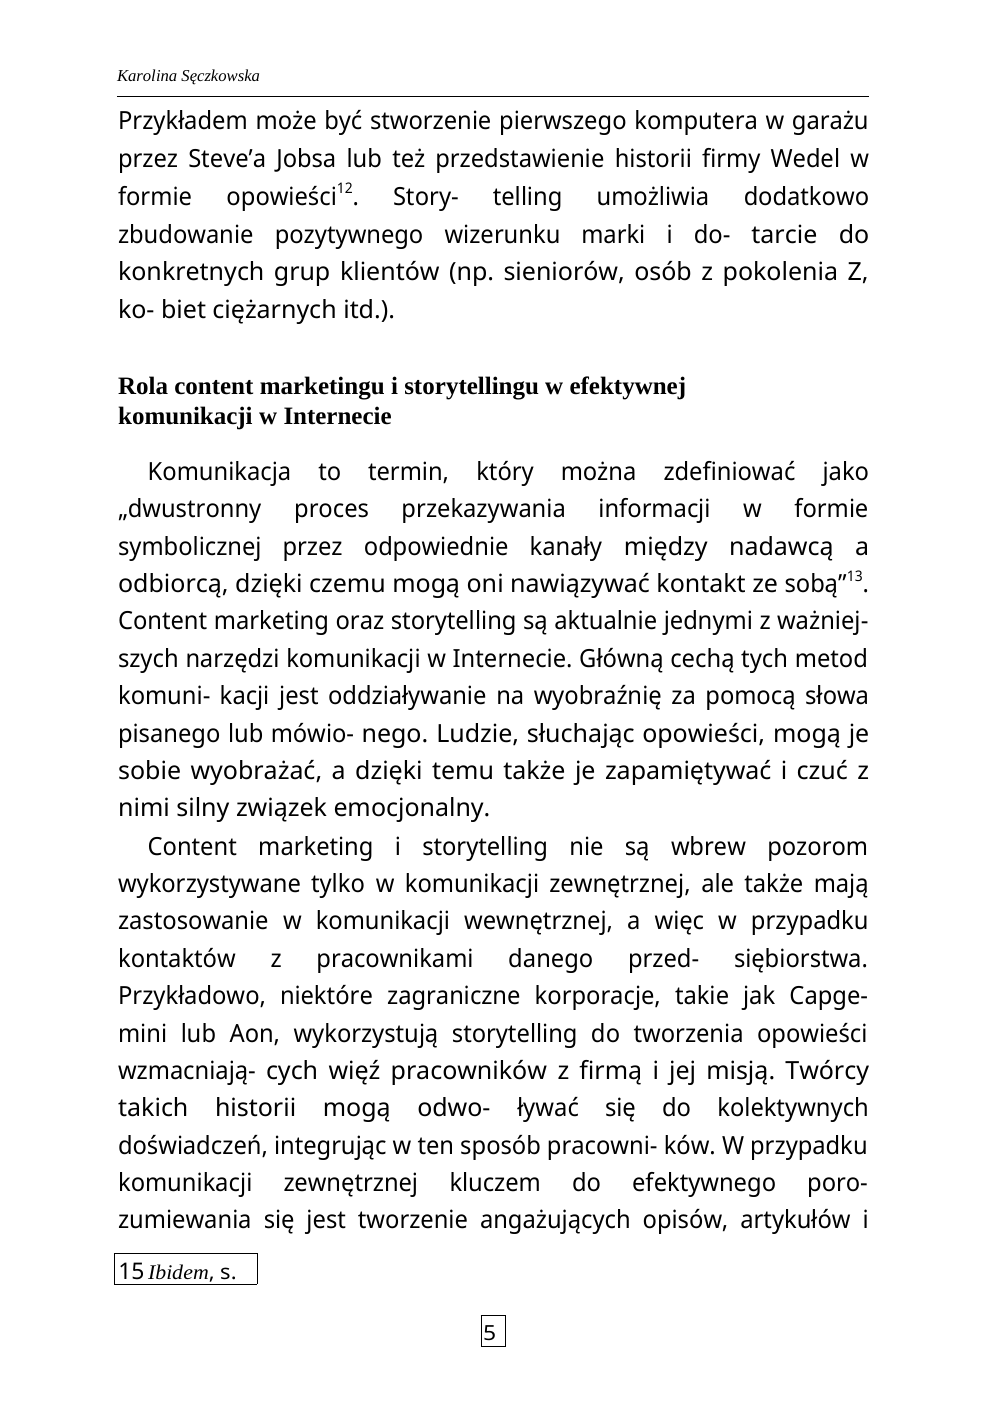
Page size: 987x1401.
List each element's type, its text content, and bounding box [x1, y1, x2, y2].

text Komunikacja to termin, który można zdefiniować jako „dwustronny proces przekazywania informacji w formie symbolicznej przez odpowiednie kanały między nadawcą a odbiorcą, dzięki czemu mogą oni nawiązywać kontakt ze sobą”13. Content marketing oraz storytelling są aktualnie jednymi z ważniej- szych narzędzi komunikacji w Internecie. Główną cechą tych metod komuni- kacji jest oddziaływanie na wyobraźnię za pomocą słowa pisanego lub mówio- nego. Ludzie, słuchając opowieści, mogą je sobie wyobrażać, a dzięki temu także je zapamiętywać i czuć z nimi silny związek emocjonalny. [118, 453, 869, 824]
text Karolina Sęczkowska [117, 66, 880, 85]
subtitle Rola content marketingu i storytellingu w efektywnej komunikacji w Internecie [118, 371, 799, 430]
text Przykładem może być stworzenie pierwszego komputera w garażu przez Steve’a Jobsa lub też przedstawienie historii firmy Wedel w formie opowieści12. Story- telling umożliwia dodatkowo zbudowanie pozytywnego wizerunku marki i do- tarcie do konkretnych grup klientów (np. sieniorów, osób z pokolenia Z, ko- biet ciężarnych itd.). [118, 103, 869, 326]
text Content marketing i storytelling nie są wbrew pozorom wykorzystywane tylko w komunikacji zewnętrznej, ale także mają zastosowanie w komunikacji wewnętrznej, a więc w przypadku kontaktów z pracownikami danego przed- siębiorstwa. Przykładowo, niektóre zagraniczne korporacje, takie jak Capge- mini lub Aon, wykorzystują storytelling do tworzenia opowieści wzmacniają- cych więź pracowników z firmą i jej misją. Twórcy takich historii mogą odwo- ływać się do kolektywnych doświadczeń, integrując w ten sposób pracowni- ków. W przypadku komunikacji zewnętrznej kluczem do efektywnego poro- zumiewania się jest tworzenie angażujących opisów, artykułów i [118, 828, 869, 1236]
